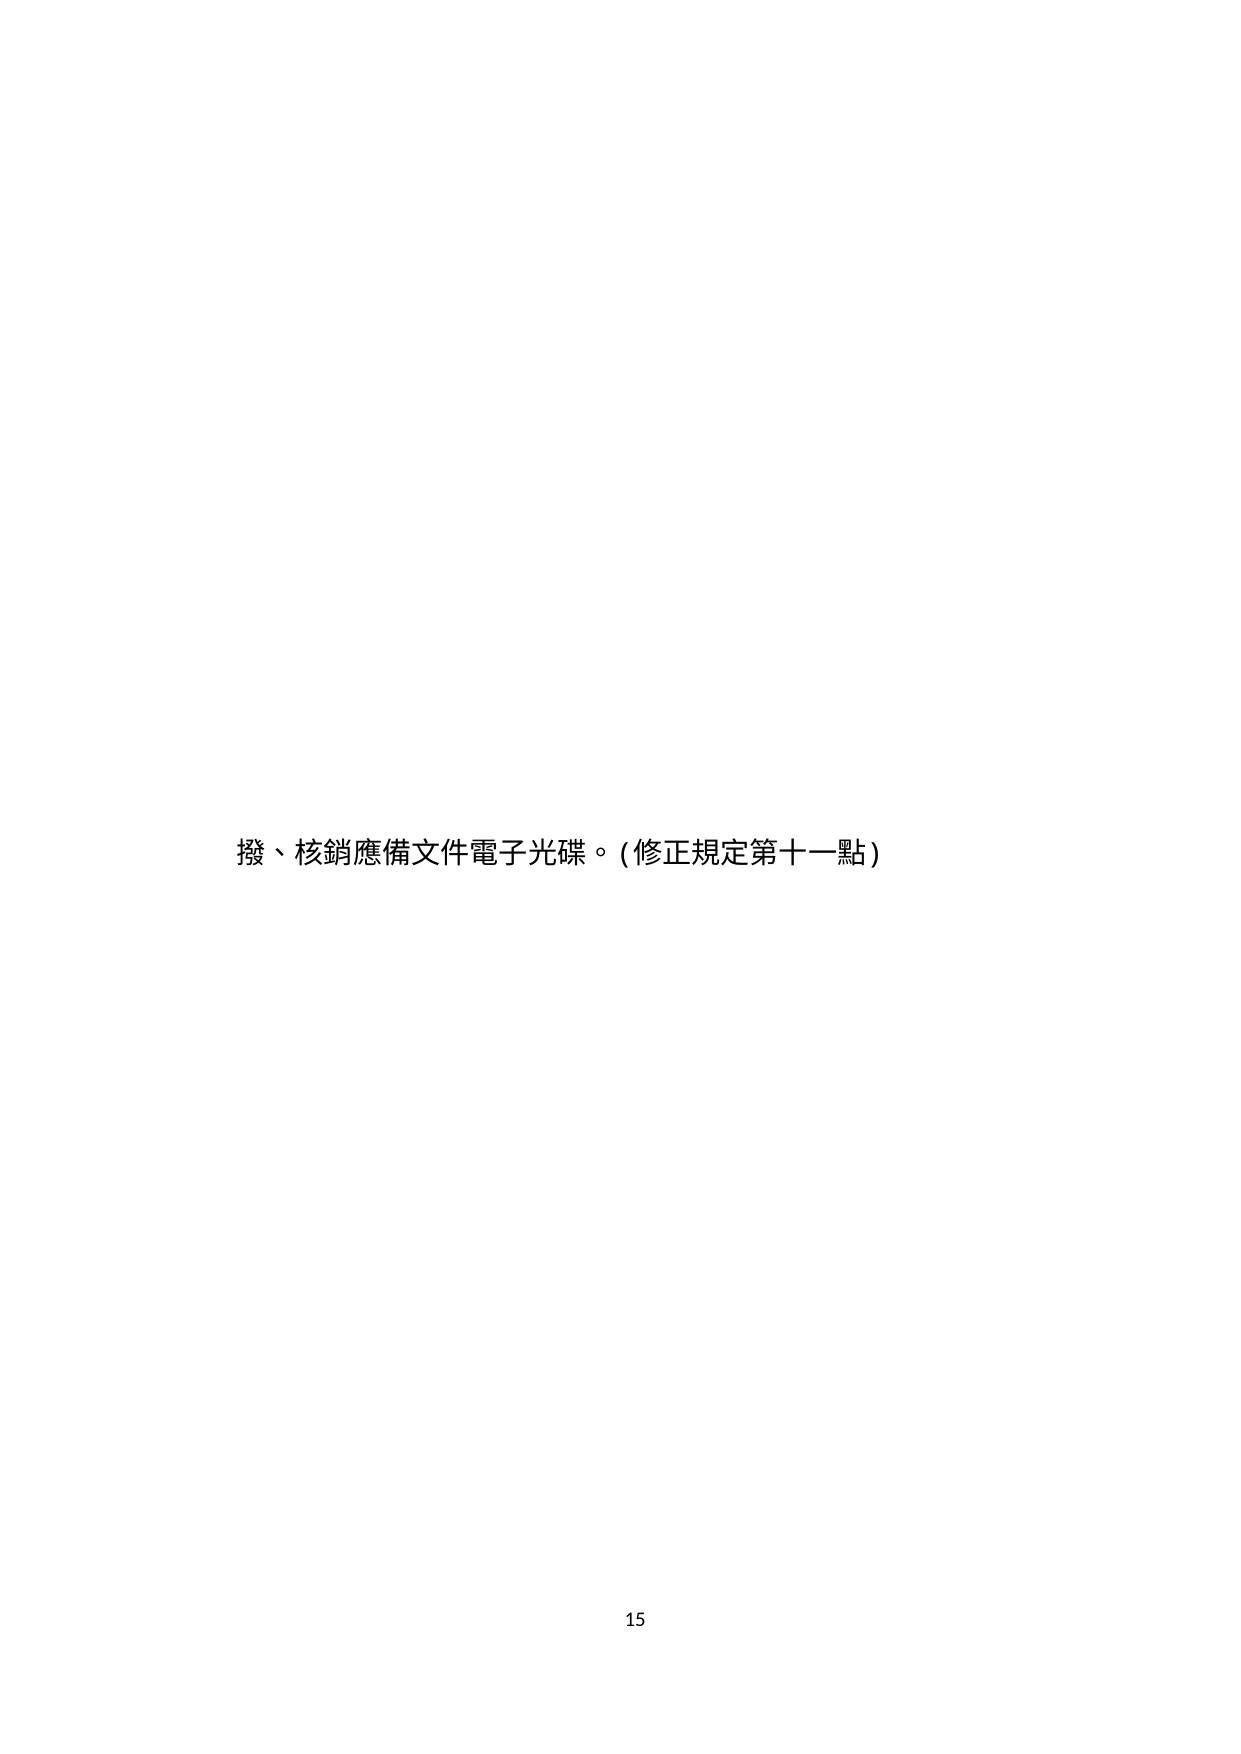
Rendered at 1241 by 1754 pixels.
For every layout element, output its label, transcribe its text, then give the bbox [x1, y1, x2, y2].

text 撥、核銷應備文件電子光碟。(修正規定第十一點) [177, 809, 1092, 872]
